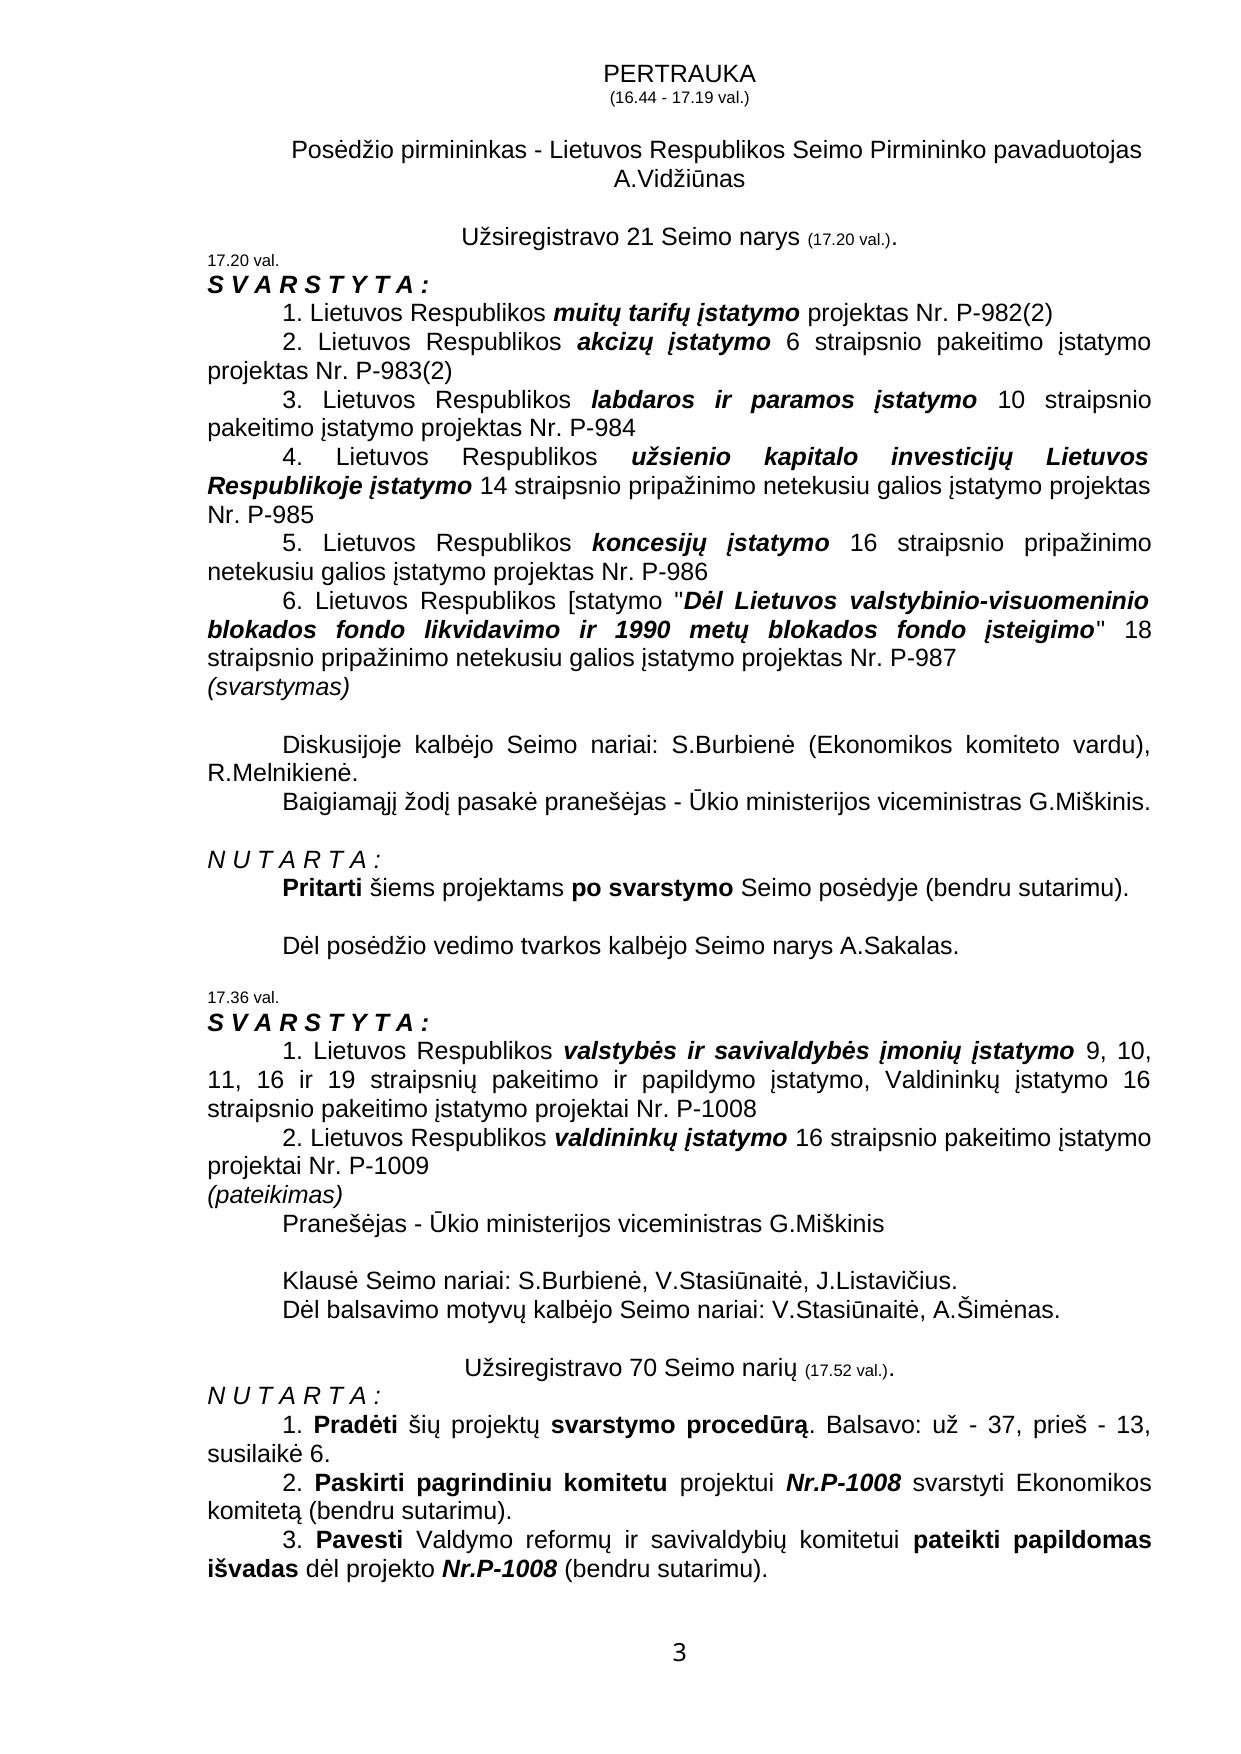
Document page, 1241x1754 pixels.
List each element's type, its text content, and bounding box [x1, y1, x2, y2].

text Dėl posėdžio vedimo tvarkos kalbėjo Seimo narys A.Sakalas. [207, 931, 1152, 959]
text Pritarti šiems projektams po svarstymo Seimo posėdyje (bendru sutarimu). [207, 873, 1152, 902]
text Diskusijoje kalbėjo Seimo nariai: S.Burbienė (Ekonomikos komiteto vardu), R.Melnikienė. [207, 729, 1152, 787]
text N U T A R T A : [207, 844, 1152, 873]
text Pranešėjas - Ūkio ministerijos viceministras G.Miškinis [207, 1209, 1152, 1237]
text 1. Lietuvos Respublikos muitų tarifų įstatymo projektas Nr. P-982(2) [207, 298, 1152, 327]
text 4. Lietuvos Respublikos užsienio kapitalo investicijų Lietuvos Respublikoje įstatymo 14 straipsnio pripažinimo netekusiu galios įstatymo projektas Nr. P-985 [207, 442, 1152, 528]
text 1. Lietuvos Respublikos valstybės ir savivaldybės įmonių įstatymo 9, 10, 11, 16 ir 19 straipsnių pakeitimo ir papildymo įstatymo, Valdininkų įstatymo 16 straipsnio pakeitimo įstatymo projektai Nr. P-1008 [207, 1036, 1152, 1122]
text 3. Pavesti Valdymo reformų ir savivaldybių komitetui pateikti papildomas išvadas dėl projekto Nr.P-1008 (bendru sutarimu). [207, 1525, 1152, 1582]
text N U T A R T A : [207, 1381, 1152, 1410]
text Klausė Seimo nariai: S.Burbienė, V.Stasiūnaitė, J.Listavičius. [207, 1266, 1152, 1295]
text 17.20 val. [207, 250, 1152, 269]
text (16.44 - 17.19 val.) [207, 87, 1152, 107]
text S V A R S T Y T A : [207, 1007, 1152, 1036]
text 2. Lietuvos Respublikos valdininkų įstatymo 16 straipsnio pakeitimo įstatymo projektai Nr. P-1009 [207, 1122, 1152, 1180]
text (svarstymas) [207, 672, 1152, 701]
text Posėdžio pirmininkas - Lietuvos Respublikos Seimo Pirmininko pavaduotojas A.Vidžiūnas [207, 135, 1152, 193]
text Dėl balsavimo motyvų kalbėjo Seimo nariai: V.Stasiūnaitė, A.Šimėnas. [207, 1295, 1152, 1324]
text (pateikimas) [207, 1180, 1152, 1209]
text 5. Lietuvos Respublikos koncesijų įstatymo 16 straipsnio pripažinimo netekusiu galios įstatymo projektas Nr. P-986 [207, 528, 1152, 586]
text 2. Lietuvos Respublikos akcizų įstatymo 6 straipsnio pakeitimo įstatymo projektas Nr. P-983(2) [207, 327, 1152, 384]
text 6. Lietuvos Respublikos [statymo "Dėl Lietuvos valstybinio-visuomeninio blokados fondo likvidavimo ir 1990 metų blokados fondo įsteigimo" 18 straipsnio pripažinimo netekusiu galios įstatymo projektas Nr. P-987 [207, 586, 1152, 672]
text Baigiamąjį žodį pasakė pranešėjas - Ūkio ministerijos viceministras G.Miškinis. [207, 787, 1152, 816]
text S V A R S T Y T A : [207, 269, 1152, 298]
text 2. Paskirti pagrindiniu komitetu projektui Nr.P-1008 svarstyti Ekonomikos komitetą (bendru sutarimu). [207, 1467, 1152, 1525]
text Užsiregistravo 70 Seimo narių (17.52 val.). [207, 1352, 1152, 1381]
text Užsiregistravo 21 Seimo narys (17.20 val.). [207, 222, 1152, 250]
text PERTRAUKA [207, 59, 1152, 87]
text 3. Lietuvos Respublikos labdaros ir paramos įstatymo 10 straipsnio pakeitimo įstatymo projektas Nr. P-984 [207, 384, 1152, 442]
text 17.36 val. [207, 988, 1152, 1007]
text 1. Pradėti šių projektų svarstymo procedūrą. Balsavo: už - 37, prieš - 13, susilaikė 6. [207, 1410, 1152, 1467]
